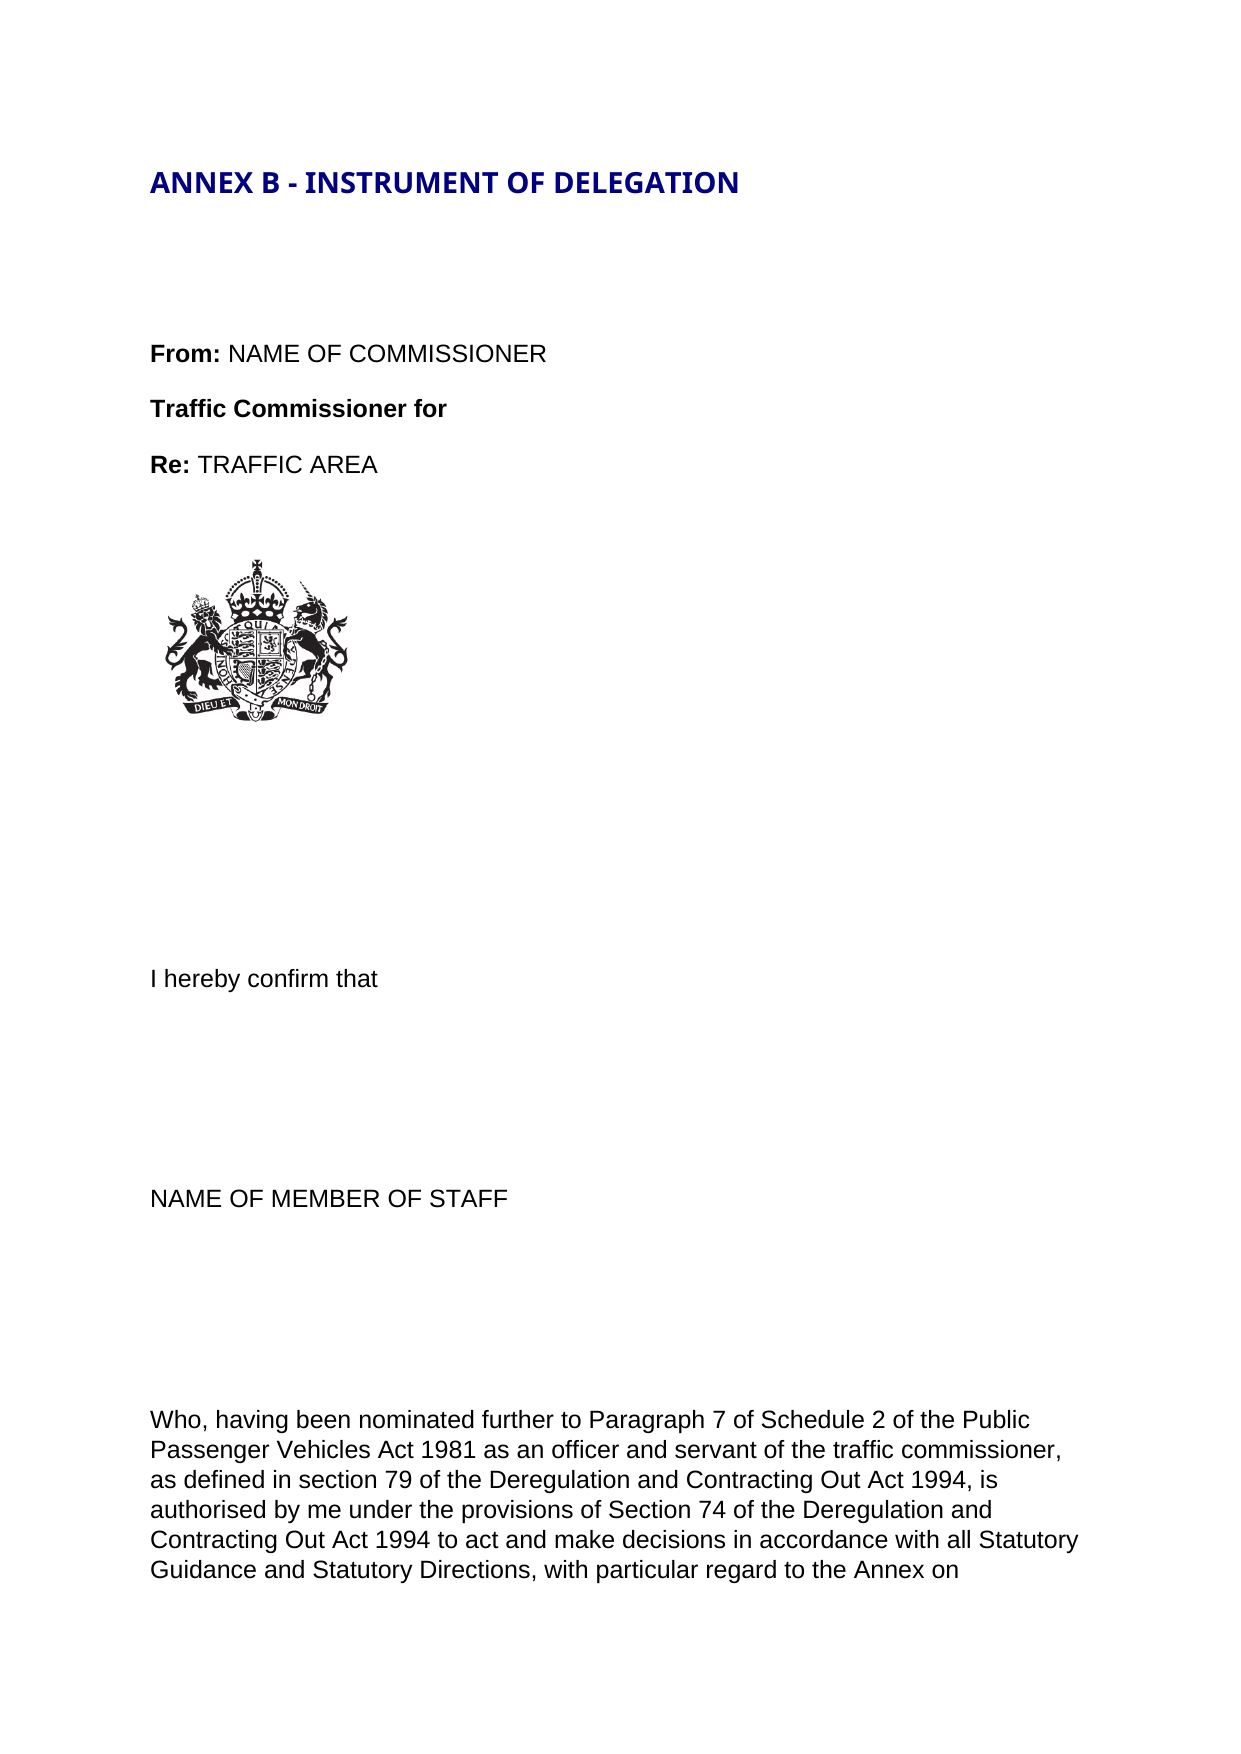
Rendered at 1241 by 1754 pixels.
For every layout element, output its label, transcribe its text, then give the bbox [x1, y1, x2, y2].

text Who, having been nominated further to Paragraph 7 of Schedule 2 of the Public Passenger Vehicles Act 1981 as an officer and servant of the traffic commissioner, as defined in section 79 of the Deregulation and Contracting Out Act 1994, is authorised by me under the provisions of Section 74 of the Deregulation and Contracting Out Act 1994 to act and make decisions in accordance with all Statutory Guidance and Statutory Directions, with particular regard to the Annex on [150, 1405, 1090, 1584]
text NAME OF MEMBER OF STAFF [150, 1184, 1090, 1213]
text From: NAME OF COMMISSIONER [150, 339, 1090, 368]
text ANNEX B - INSTRUMENT OF DELEGATION [150, 162, 1090, 202]
text Traffic Commissioner for [150, 394, 1090, 423]
text I hereby confirm that [150, 964, 1090, 993]
text Re: TRAFFIC AREA [150, 449, 1090, 478]
